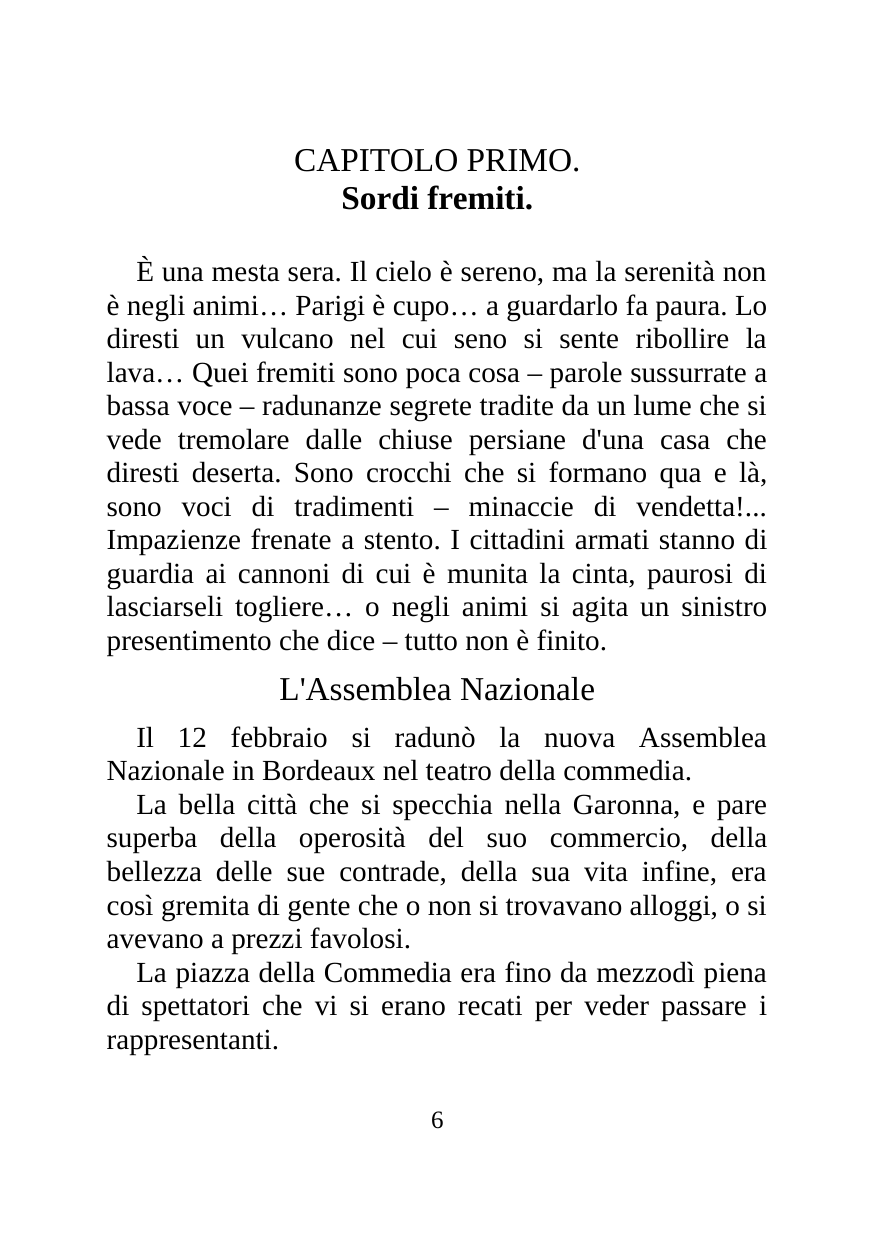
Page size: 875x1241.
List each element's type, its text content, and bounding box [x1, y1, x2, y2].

text Il 12 febbraio si radunò la nuova Assemblea Nazionale in Bordeaux nel teatro della commedia. [106, 720, 768, 787]
subtitle CAPITOLO PRIMO. Sordi fremiti. [106, 140, 768, 217]
text La piazza della Commedia era fino da mezzodì piena di spettatori che vi si erano recati per veder passare i rappresentanti. [106, 955, 768, 1055]
text L'Assemblea Nazionale [106, 669, 768, 707]
text La bella città che si specchia nella Garonna, e pare superba della operosità del suo commercio, della bellezza delle sue contrade, della sua vita infine, era così gremita di gente che o non si trovavano alloggi, o si avevano a prezzi favolosi. [106, 787, 768, 955]
text È una mesta sera. Il cielo è sereno, ma la serenità non è negli animi… Parigi è cupo… a guardarlo fa paura. Lo diresti un vulcano nel cui seno si sente ribollire la lava… Quei fremiti sono poca cosa – parole sussurrate a bassa voce – radunanze segrete tradite da un lume che si vede tremolare dalle chiuse persiane d'una casa che diresti deserta. Sono crocchi che si formano qua e là, sono voci di tradimenti – minaccie di vendetta!... Impazienze frenate a stento. I cittadini armati stanno di guardia ai cannoni di cui è munita la cinta, paurosi di lasciarseli togliere… o negli animi si agita un sinistro presentimento che dice – tutto non è finito. [106, 254, 768, 657]
